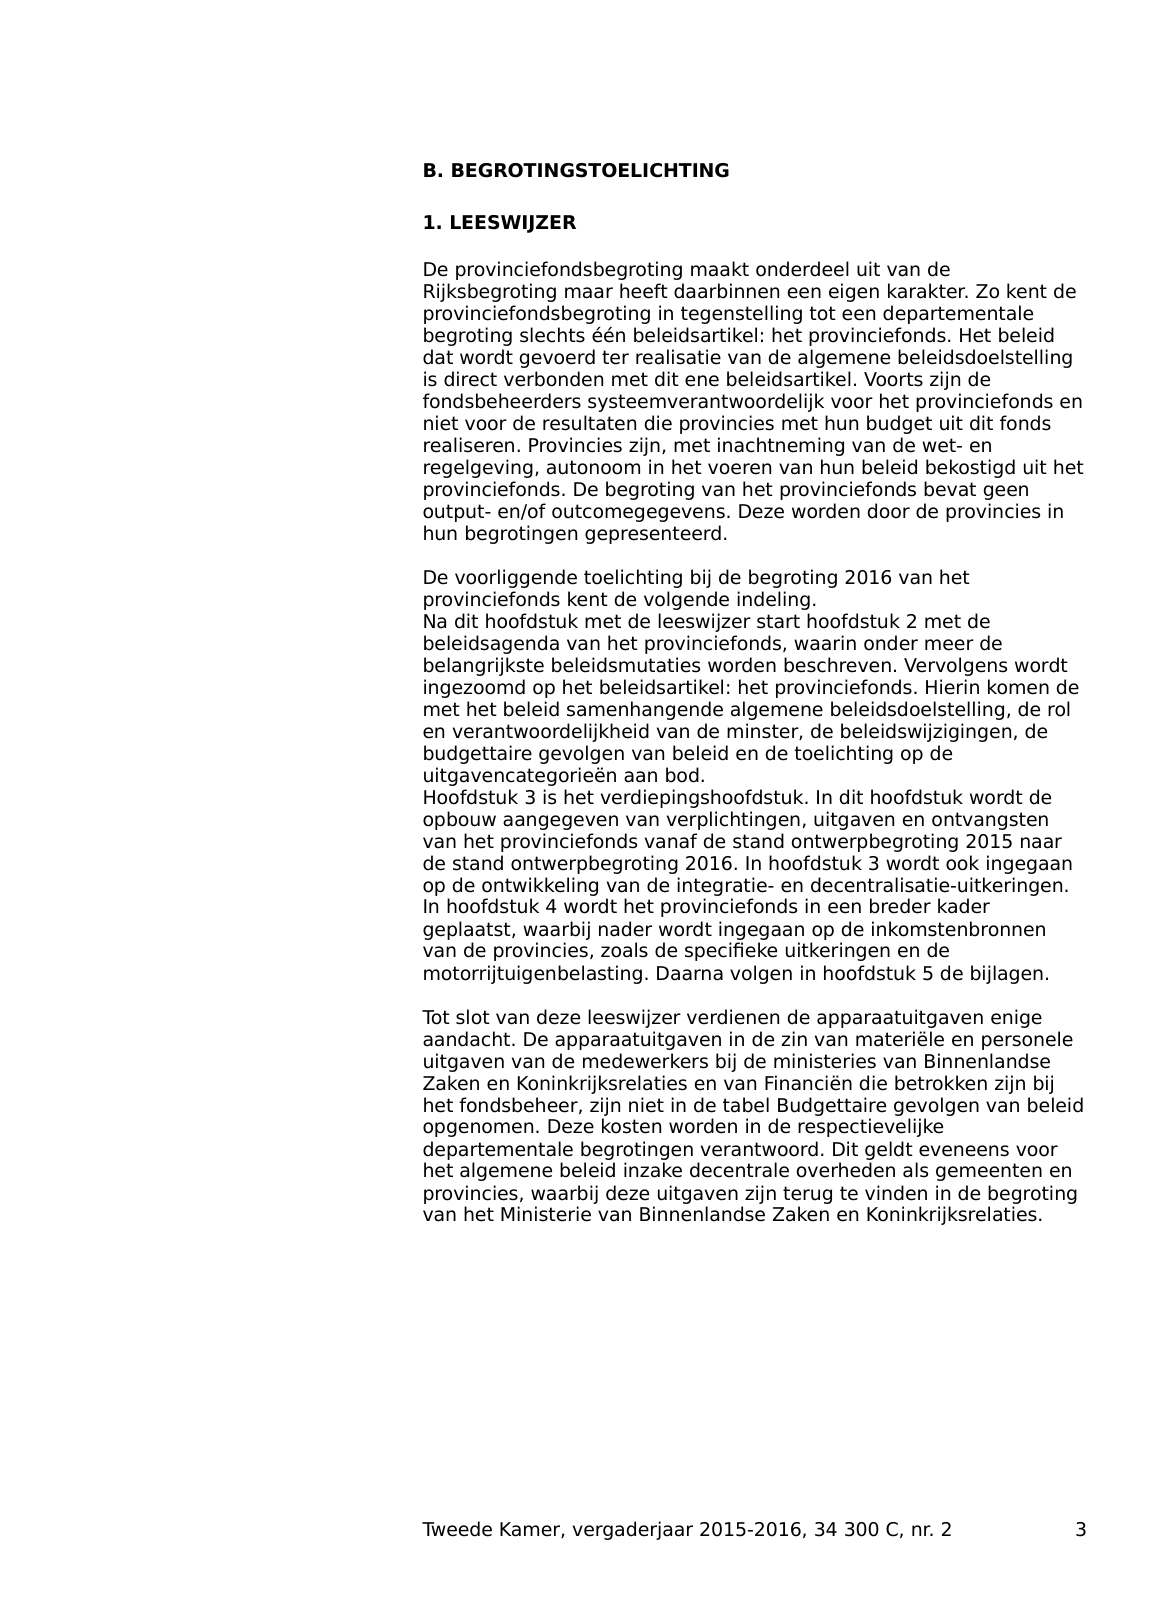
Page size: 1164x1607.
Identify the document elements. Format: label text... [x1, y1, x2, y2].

subtitle 1. LEESWIJZER [422, 212, 1087, 234]
text Na dit hoofdstuk met de leeswijzer start hoofdstuk 2 met de beleidsagenda van het provinciefonds, waarin onder meer de belangrijkste beleidsmutaties worden beschreven. Vervolgens wordt ingezoomd op het beleidsartikel: het provinciefonds. Hierin komen de met het beleid samenhangende algemene beleidsdoelstelling, de rol en verantwoordelijkheid van de minster, de beleidswijzigingen, de budgettaire gevolgen van beleid en de toelichting op de uitgavencategorieën aan bod. [422, 611, 1087, 787]
text De provinciefondsbegroting maakt onderdeel uit van de Rijksbegroting maar heeft daarbinnen een eigen karakter. Zo kent de provinciefondsbegroting in tegenstelling tot een departementale begroting slechts één beleidsartikel: het provinciefonds. Het beleid dat wordt gevoerd ter realisatie van de algemene beleidsdoelstelling is direct verbonden met dit ene beleidsartikel. Voorts zijn de fondsbeheerders systeemverantwoordelijk voor het provinciefonds en niet voor de resultaten die provincies met hun budget uit dit fonds realiseren. Provincies zijn, met inachtneming van de wet- en regelgeving, autonoom in het voeren van hun beleid bekostigd uit het provinciefonds. De begroting van het provinciefonds bevat geen output- en/of outcomegegevens. Deze worden door de provincies in hun begrotingen gepresenteerd. [422, 259, 1087, 544]
text Hoofdstuk 3 is het verdiepingshoofdstuk. In dit hoofdstuk wordt de opbouw aangegeven van verplichtingen, uitgaven en ontvangsten van het provinciefonds vanaf de stand ontwerpbegroting 2015 naar de stand ontwerpbegroting 2016. In hoofdstuk 3 wordt ook ingegaan op de ontwikkeling van de integratie- en decentralisatie-uitkeringen. In hoofdstuk 4 wordt het provinciefonds in een breder kader geplaatst, waarbij nader wordt ingegaan op de inkomstenbronnen van de provincies, zoals de specifieke uitkeringen en de motorrijtuigenbelasting. Daarna volgen in hoofdstuk 5 de bijlagen. [422, 787, 1087, 984]
text De voorliggende toelichting bij de begroting 2016 van het provinciefonds kent de volgende indeling. [422, 567, 1087, 611]
text Tot slot van deze leeswijzer verdienen de apparaatuitgaven enige aandacht. De apparaatuitgaven in de zin van materiële en personele uitgaven van de medewerkers bij de ministeries van Binnenlandse Zaken en Koninkrijksrelaties en van Financiën die betrokken zijn bij het fondsbeheer, zijn niet in de tabel Budgettaire gevolgen van beleid opgenomen. Deze kosten worden in de respectievelijke departementale begrotingen verantwoord. Dit geldt eveneens voor het algemene beleid inzake decentrale overheden als gemeenten en provincies, waarbij deze uitgaven zijn terug te vinden in de begroting van het Ministerie van Binnenlandse Zaken en Koninkrijksrelaties. [422, 1007, 1087, 1226]
subtitle B. BEGROTINGSTOELICHTING [422, 160, 1087, 182]
